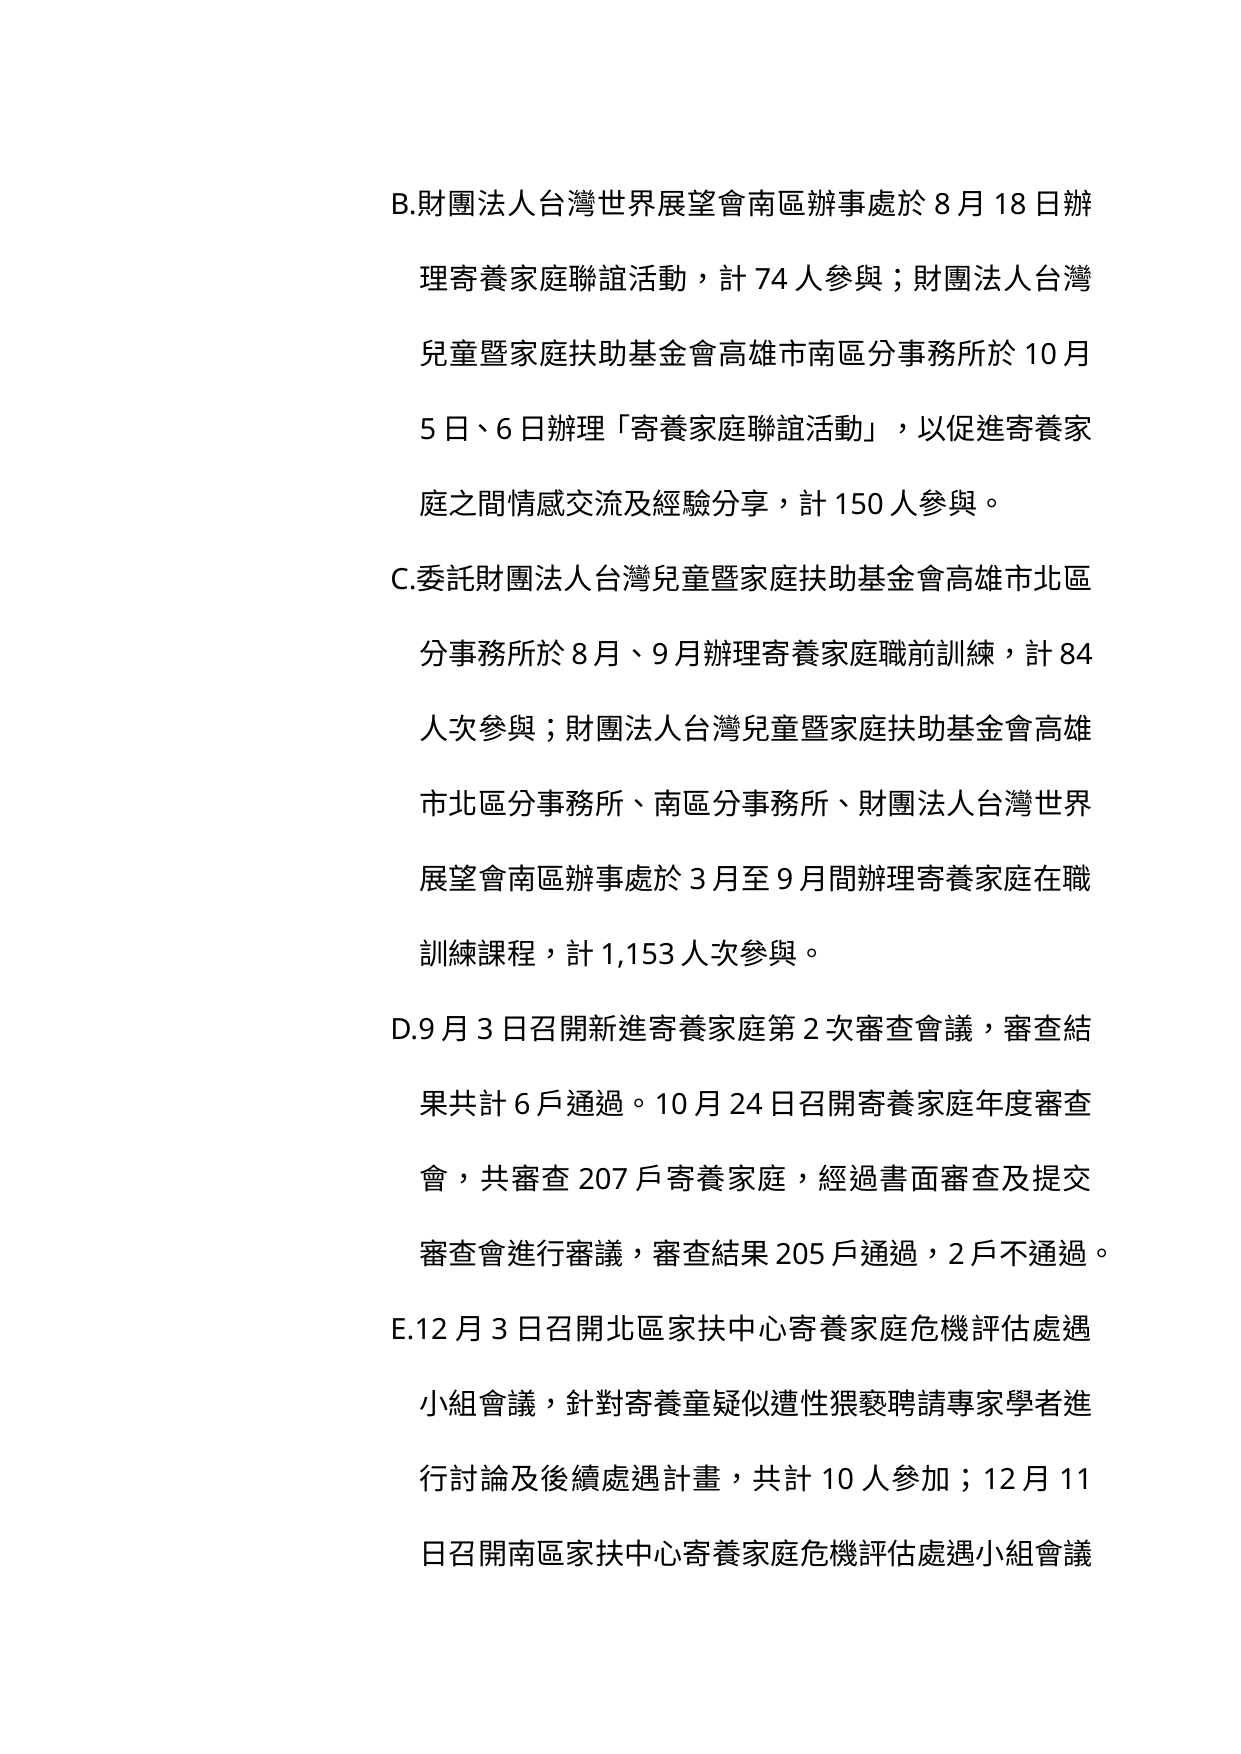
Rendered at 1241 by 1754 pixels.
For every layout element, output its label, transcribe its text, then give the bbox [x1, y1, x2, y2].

text E.12月3日召開北區家扶中心寄養家庭危機評估處遇小組會議，針對寄養童疑似遭性猥褻聘請專家學者進行討論及後續處遇計畫，共計10人參加；12月11日召開南區家扶中心寄養家庭危機評估處遇小組會議，針對寄養童遭寄養家庭不當體罰進行討論及後續處遇計畫，共計6人參加。 [390, 1289, 1092, 1589]
text B.財團法人台灣世界展望會南區辦事處於8月18日辦理寄養家庭聯誼活動，計74人參與；財團法人台灣兒童暨家庭扶助基金會高雄市南區分事務所於10月5日、6日辦理「寄養家庭聯誼活動」，以促進寄養家庭之間情感交流及經驗分享，計150人參與。 [390, 164, 1092, 539]
text D.9月3日召開新進寄養家庭第2次審查會議，審查結果共計6戶通過。10月24日召開寄養家庭年度審查會，共審查207戶寄養家庭，經過書面審查及提交審查會進行審議，審查結果205戶通過，2戶不通過。 [390, 989, 1092, 1289]
text C.委託財團法人台灣兒童暨家庭扶助基金會高雄市北區分事務所於8月、9月辦理寄養家庭職前訓練，計84人次參與；財團法人台灣兒童暨家庭扶助基金會高雄市北區分事務所、南區分事務所、財團法人台灣世界展望會南區辦事處於3月至9月間辦理寄養家庭在職訓練課程，計1,153人次參與。 [390, 539, 1092, 989]
